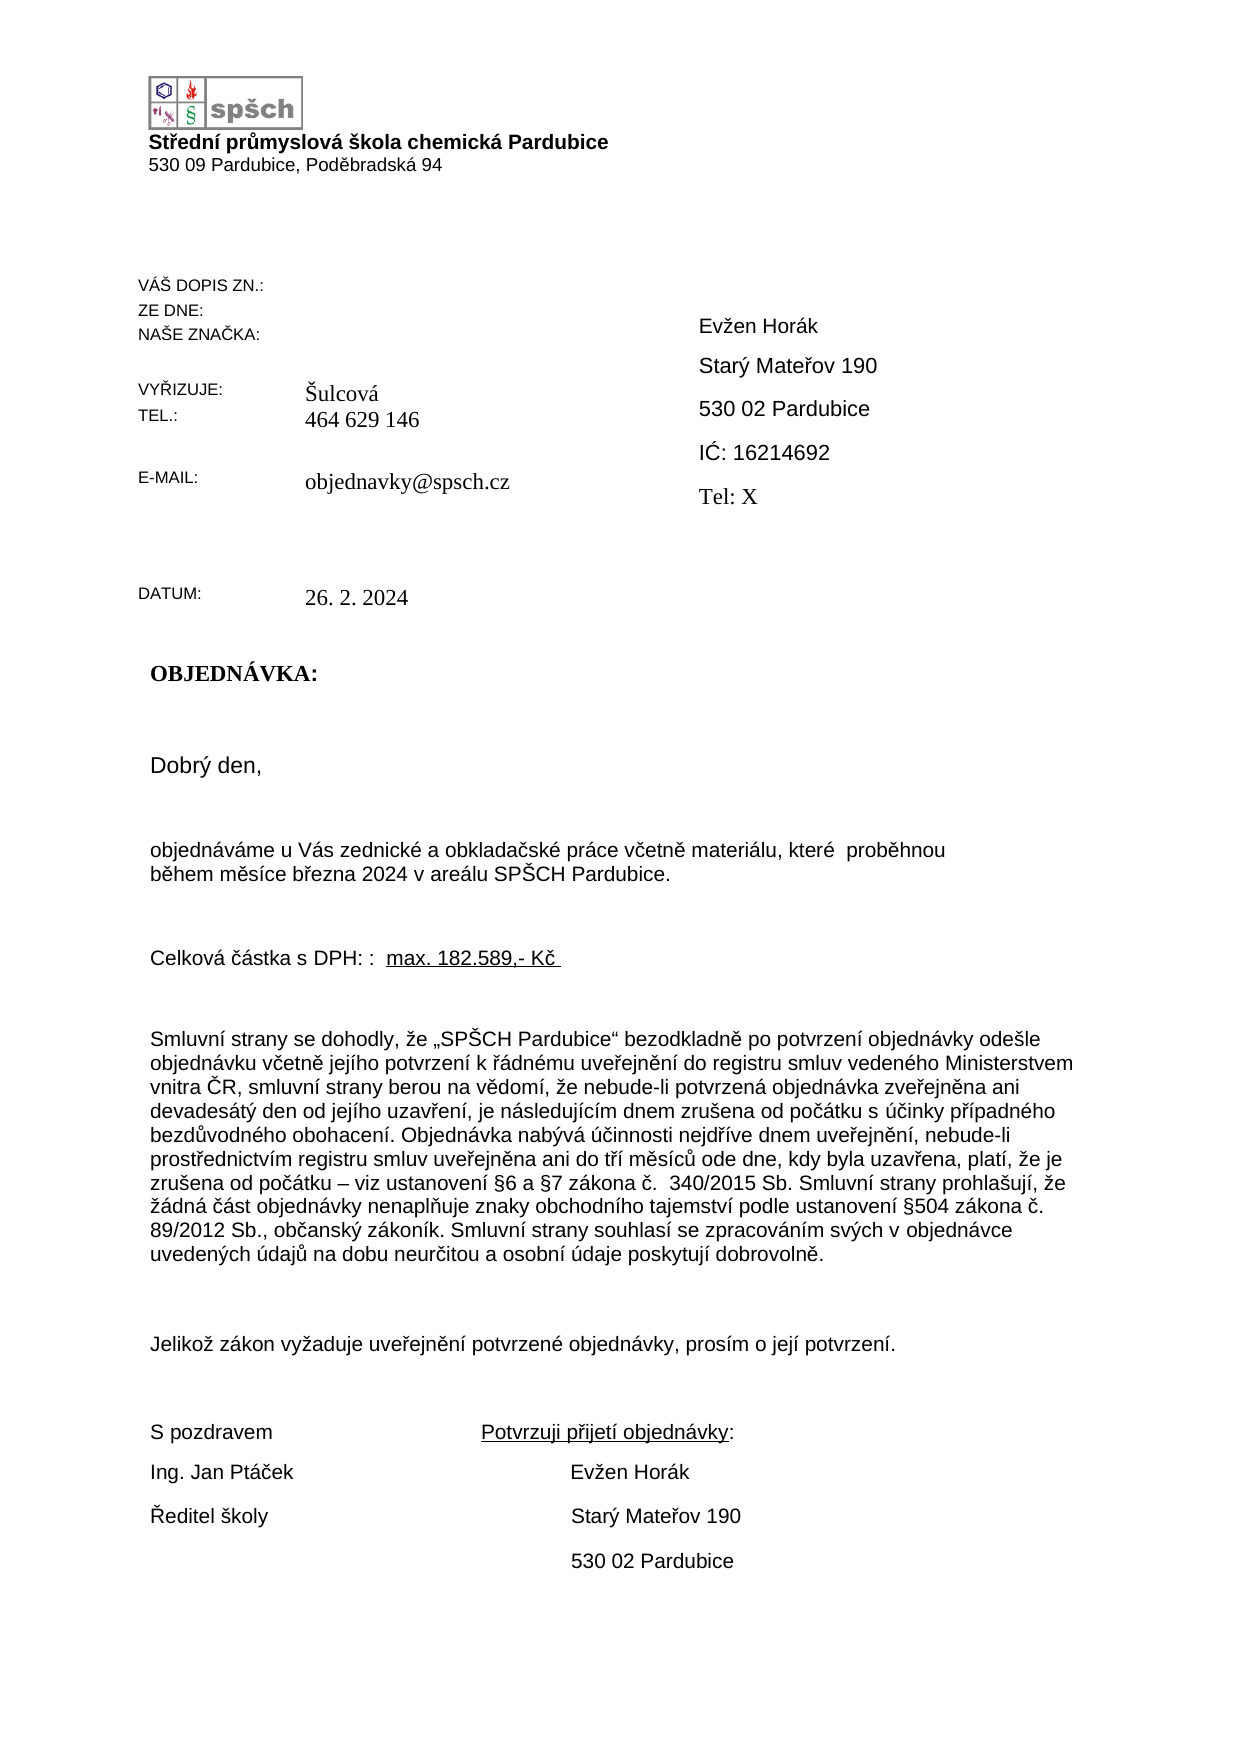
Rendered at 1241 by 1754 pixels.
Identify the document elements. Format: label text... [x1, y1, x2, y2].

table_cell [305, 349, 528, 380]
table_cell objednavky@spsch.cz [305, 468, 528, 494]
table_header Evžen Horák Starý Mateřov 190 530 02 Pardubice IĆ: 16214692 Tel: X [699, 276, 1078, 660]
text objednáváme u Vás zednické a obkladačské práce včetně materiálu, které proběhnou během měsíce března 2024 v areálu SPŠCH Pardubice. [150, 838, 1090, 886]
table_cell VYŘIZUJE: [138, 380, 305, 406]
table_cell [305, 441, 528, 468]
text Ředitel školy Starý Mateřov 190 [150, 1504, 1090, 1528]
text 530 02 Pardubice [150, 1548, 1090, 1572]
picture [148, 76, 303, 130]
text Smluvní strany se dohodly, že „SPŠCH Pardubice“ bezodkladně po potvrzení objednávky odešle objednávku včetně jejího potvrzení k řádnému uveřejnění do registru smluv vedeného Ministerstvem vnitra ČR, smluvní strany berou na vědomí, že nebude-li potvrzená objednávka zveřejněna ani devadesátý den od jejího uzavření, je následujícím dnem zrušena od počátku s účinky případného bezdůvodného obohacení. Objednávka nabývá účinnosti nejdříve dnem uveřejnění, nebude-li prostřednictvím registru smluv uveřejněna ani do tří měsíců ode dne, kdy byla uzavřena, platí, že je zrušena od počátku – viz ustanovení §6 a §7 zákona č. 340/2015 Sb. Smluvní strany prohlašují, že žádná část objednávky nenaplňuje znaky obchodního tajemství podle ustanovení §504 zákona č. 89/2012 Sb., občanský zákoník. Smluvní strany souhlasí se zpracováním svých v objednávce uvedených údajů na dobu neurčitou a osobní údaje poskytují dobrovolně. [150, 1027, 1090, 1266]
table_cell [305, 301, 528, 324]
text Celková částka s DPH: : max. 182.589,- Kč [150, 945, 1090, 969]
table_cell [305, 325, 528, 348]
table_cell ZE DNE: [138, 301, 305, 324]
text Dobrý den, [150, 752, 1090, 778]
table_cell [138, 494, 528, 584]
table_cell E-MAIL: [138, 468, 305, 494]
table_cell DATUM: [138, 584, 305, 660]
table_cell 26. 2. 2024 [305, 584, 528, 660]
table_header VÁŠ DOPIS ZN.: [138, 276, 305, 301]
text Jelikož zákon vyžaduje uveřejnění potvrzené objednávky, prosím o její potvrzení. [150, 1332, 1090, 1356]
text S pozdravem Potvrzuji přijetí objednávky: [150, 1419, 1090, 1443]
table_header [305, 276, 528, 301]
table_cell TEL.: [138, 406, 305, 441]
table_header [529, 276, 699, 660]
table_cell NAŠE ZNAČKA: [138, 325, 305, 348]
table_cell [138, 441, 305, 468]
table_cell [138, 349, 305, 380]
table_cell Šulcová [305, 380, 528, 406]
text OBJEDNÁVKA: [150, 660, 1090, 687]
table_cell 464 629 146 [305, 406, 528, 441]
text Ing. Jan Ptáček Evžen Horák [150, 1460, 1090, 1484]
